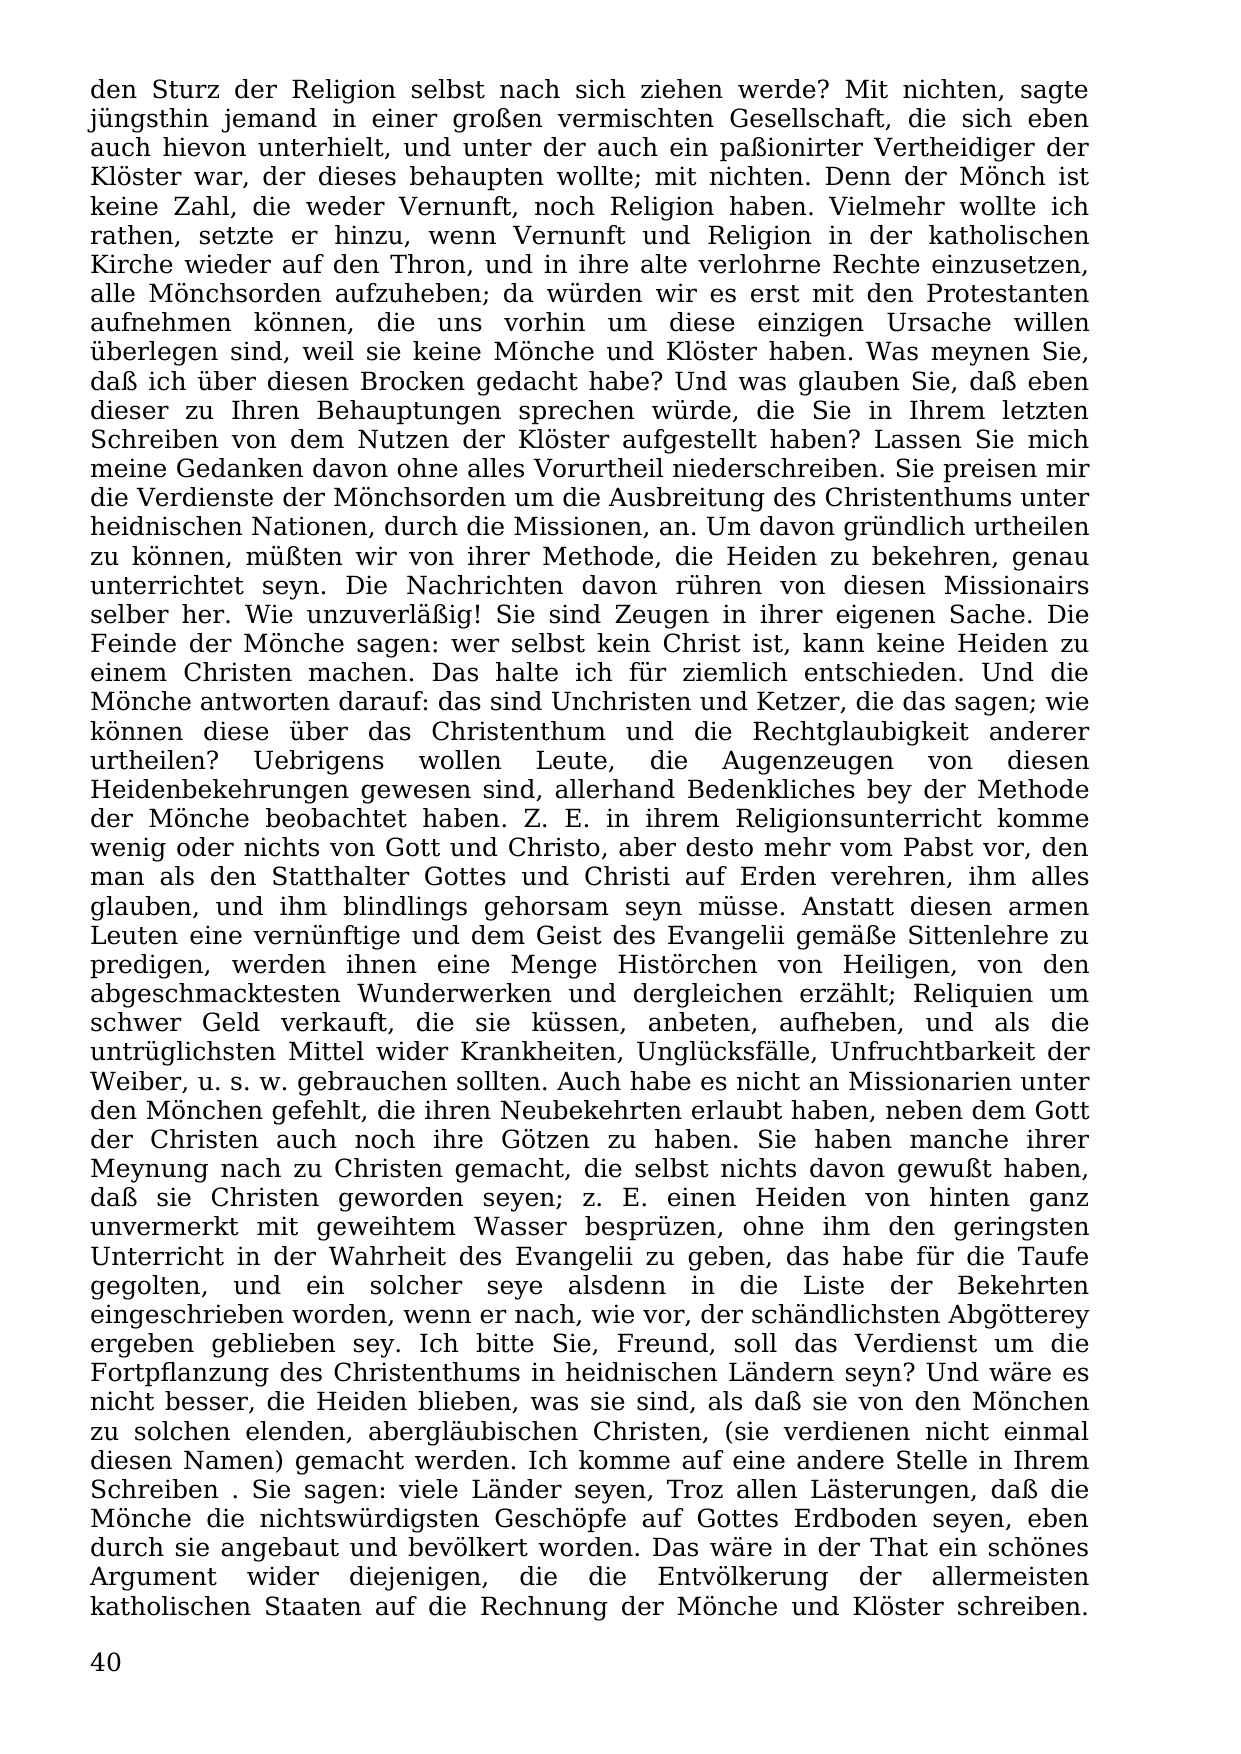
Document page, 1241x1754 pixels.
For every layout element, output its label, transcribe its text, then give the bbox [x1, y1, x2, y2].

text den Sturz der Religion selbst nach sich ziehen werde? Mit nichten, sagte jüngsthin jemand in einer großen vermischten Gesellschaft, die sich eben auch hievon unterhielt, und unter der auch ein paßionirter Vertheidiger der Klöster war, der dieses behaupten wollte; mit nichten. Denn der Mönch ist keine Zahl, die weder Vernunft, noch Religion haben. Vielmehr wollte ich rathen, setzte er hinzu, wenn Vernunft und Religion in der katholischen Kirche wieder auf den Thron, und in ihre alte verlohrne Rechte einzusetzen, alle Mönchsorden aufzuheben; da würden wir es erst mit den Protestanten aufnehmen können, die uns vorhin um diese einzigen Ursache willen überlegen sind, weil sie keine Mönche und Klöster haben. Was meynen Sie, daß ich über diesen Brocken gedacht habe? Und was glauben Sie, daß eben dieser zu Ihren Behauptungen sprechen würde, die Sie in Ihrem letzten Schreiben von dem Nutzen der Klöster aufgestellt haben? Lassen Sie mich meine Gedanken davon ohne alles Vorurtheil niederschreiben. Sie preisen mir die Verdienste der Mönchsorden um die Ausbreitung des Christenthums unter heidnischen Nationen, durch die Missionen, an. Um davon gründlich urtheilen zu können, müßten wir von ihrer Methode, die Heiden zu bekehren, genau unterrichtet seyn. Die Nachrichten davon rühren von diesen Missionairs selber her. Wie unzuverläßig! Sie sind Zeugen in ihrer eigenen Sache. Die Feinde der Mönche sagen: wer selbst kein Christ ist, kann keine Heiden zu einem Christen machen. Das halte ich für ziemlich entschieden. Und die Mönche antworten darauf: das sind Unchristen und Ketzer, die das sagen; wie können diese über das Christenthum und die Rechtglaubigkeit anderer urtheilen? Uebrigens wollen Leute, die Augenzeugen von diesen Heidenbekehrungen gewesen sind, allerhand Bedenkliches bey der Methode der Mönche beobachtet haben. Z. E. in ihrem Religionsunterricht komme wenig oder nichts von Gott und Christo, aber desto mehr vom Pabst vor, den man als den Statthalter Gottes und Christi auf Erden verehren, ihm alles glauben, und ihm blindlings gehorsam seyn müsse. Anstatt diesen armen Leuten eine vernünftige und dem Geist des Evangelii gemäße Sittenlehre zu predigen, werden ihnen eine Menge Histörchen von Heiligen, von den abgeschmacktesten Wunderwerken und dergleichen erzählt; Reliquien um schwer Geld verkauft, die sie küssen, anbeten, aufheben, und als die untrüglichsten Mittel wider Krankheiten, Unglücksfälle, Unfruchtbarkeit der Weiber, u. s. w. gebrauchen sollten. Auch habe es nicht an Missionarien unter den Mönchen gefehlt, die ihren Neubekehrten erlaubt haben, neben dem Gott der Christen auch noch ihre Götzen zu haben. Sie haben manche ihrer Meynung nach zu Christen gemacht, die selbst nichts davon gewußt haben, daß sie Christen geworden seyen; z. E. einen Heiden von hinten ganz unvermerkt mit geweihtem Wasser besprüzen, ohne ihm den geringsten Unterricht in der Wahrheit des Evangelii zu geben, das habe für die Taufe gegolten, und ein solcher seye alsdenn in die Liste der Bekehrten eingeschrieben worden, wenn er nach, wie vor, der schändlichsten Abgötterey ergeben geblieben sey. Ich bitte Sie, Freund, soll das Verdienst um die Fortpflanzung des Christenthums in heidnischen Ländern seyn? Und wäre es nicht besser, die Heiden blieben, was sie sind, als daß sie von den Mönchen zu solchen elenden, abergläubischen Christen, (sie verdienen nicht einmal diesen Namen) gemacht werden. Ich komme auf eine andere Stelle in Ihrem Schreiben . Sie sagen: viele Länder seyen, Troz allen Lästerungen, daß die Mönche die nichtswürdigsten Geschöpfe auf Gottes Erdboden seyen, eben durch sie angebaut und bevölkert worden. Das wäre in der That ein schönes Argument wider diejenigen, die die Entvölkerung der allermeisten katholischen Staaten auf die Rechnung der Mönche und Klöster schreiben. [90, 75, 1091, 1621]
